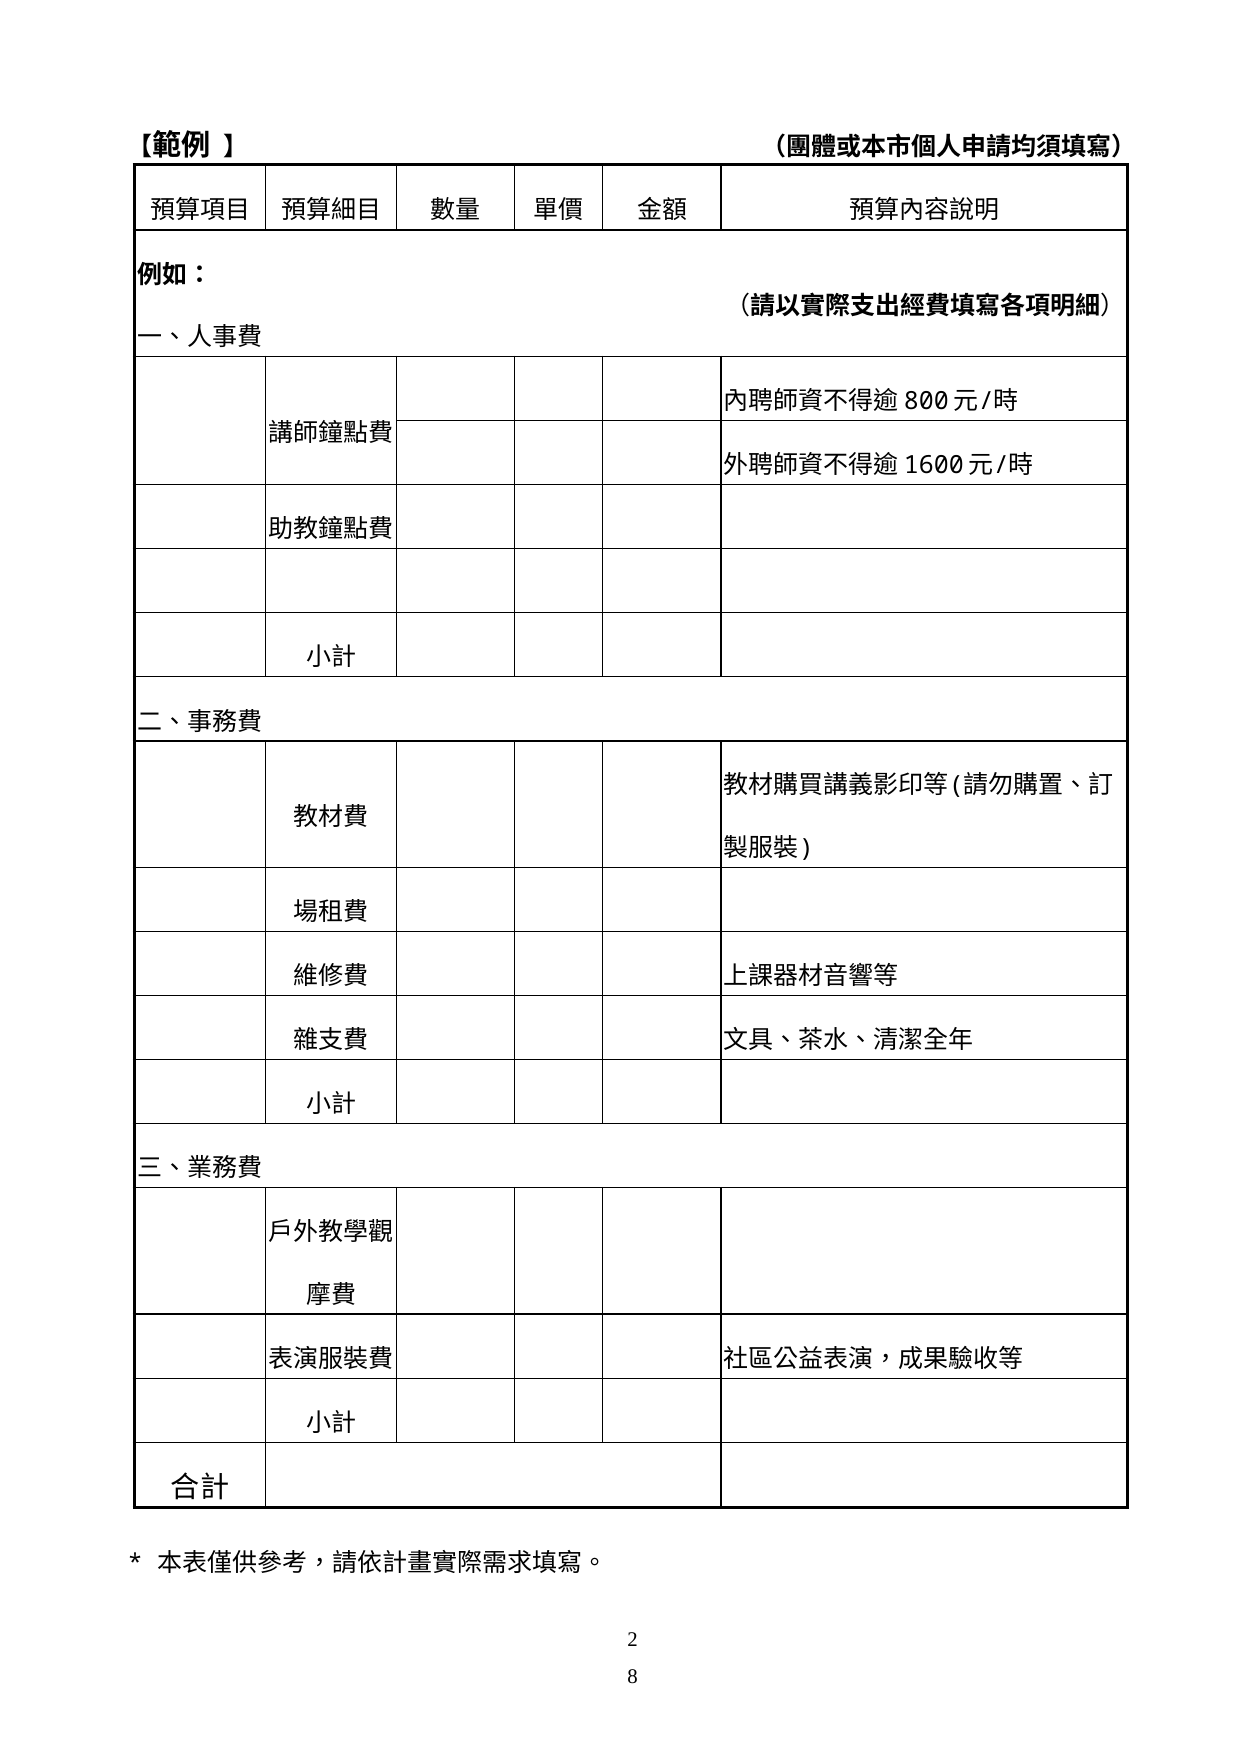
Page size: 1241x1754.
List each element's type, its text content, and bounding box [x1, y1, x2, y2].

table_cell [265, 677, 1126, 740]
table_cell 表演服裝費 [266, 1315, 396, 1377]
table_cell [136, 932, 265, 994]
table_cell [515, 357, 602, 419]
table_cell [397, 357, 514, 419]
table_cell 講師鐘點費 [266, 357, 396, 484]
table_header 金額 [603, 166, 720, 229]
table_cell 維修費 [266, 932, 396, 994]
table_cell 小計 [266, 1379, 396, 1441]
table_cell [397, 1188, 514, 1313]
table_cell 教材購買講義影印等(請勿購置、訂製服裝) [722, 742, 1126, 866]
table_cell [136, 549, 265, 612]
table_cell [397, 996, 514, 1059]
table_header 預算內容說明 [722, 166, 1126, 229]
table_cell 教材費 [266, 742, 396, 866]
table_header 預算項目 [136, 166, 265, 229]
table_cell [515, 613, 602, 676]
text 【範例 】 （團體或本市個人申請均須填寫） [112, 101, 1144, 163]
table_cell [722, 1188, 1126, 1313]
table_cell 文具、茶水、清潔全年 [722, 996, 1126, 1059]
table_cell [515, 1315, 602, 1377]
table_cell [603, 932, 720, 994]
table_cell [397, 932, 514, 994]
table_cell [136, 868, 265, 931]
table_cell [603, 868, 720, 931]
table_cell 雜支費 [266, 996, 396, 1059]
table_cell [722, 549, 1126, 612]
table_cell [397, 549, 514, 612]
table_cell [136, 742, 265, 866]
table_cell [515, 549, 602, 612]
table_cell [603, 1379, 720, 1441]
table_cell [397, 1060, 514, 1123]
table_cell [603, 1188, 720, 1313]
table_cell [603, 549, 720, 612]
table_cell [722, 868, 1126, 931]
table_cell 內聘師資不得逾800元/時 [722, 357, 1126, 419]
table_cell [603, 421, 720, 484]
table_cell [397, 421, 514, 484]
table_cell [397, 485, 514, 548]
table_cell [722, 613, 1126, 676]
table_cell [515, 932, 602, 994]
table_cell [515, 868, 602, 931]
table_cell 外聘師資不得逾1600元/時 [722, 421, 1126, 484]
table_cell [722, 485, 1126, 548]
table_cell [397, 742, 514, 866]
table_cell 戶外教學觀摩費 [266, 1188, 396, 1313]
table_cell [397, 868, 514, 931]
table_cell [603, 357, 720, 419]
table_cell 例如： 一、人事費 [136, 231, 265, 356]
table_cell [136, 485, 265, 548]
table_cell [722, 1060, 1126, 1123]
table_cell 合計 [136, 1443, 265, 1506]
table_cell 小計 [266, 1060, 396, 1123]
table_cell [136, 1315, 265, 1377]
table_cell 上課器材音響等 [722, 932, 1126, 994]
table_cell 社區公益表演，成果驗收等 [722, 1315, 1126, 1377]
table_header 數量 [397, 166, 514, 229]
table_cell 場租費 [266, 868, 396, 931]
table_cell [136, 357, 265, 484]
table_cell [515, 421, 602, 484]
table_header 預算細目 [266, 166, 396, 229]
text * 本表僅供參考，請依計畫實際需求填寫。 [112, 1543, 1144, 1579]
table_cell [397, 613, 514, 676]
table_cell [266, 1443, 720, 1506]
table_cell 三、業務費 [136, 1124, 265, 1187]
table_header 單價 [515, 166, 602, 229]
table_cell [265, 1124, 1126, 1187]
table_cell 助教鐘點費 [266, 485, 396, 548]
table_cell 小計 [266, 613, 396, 676]
table_cell [136, 1060, 265, 1123]
table_cell 二、事務費 [136, 677, 265, 740]
table_cell [603, 613, 720, 676]
table_cell [603, 742, 720, 866]
table_cell [136, 996, 265, 1059]
table_cell [515, 742, 602, 866]
table_cell [515, 485, 602, 548]
table_cell [603, 485, 720, 548]
table_cell [266, 549, 396, 612]
table_cell [722, 1443, 1126, 1506]
table_cell [515, 1060, 602, 1123]
table_cell [397, 1379, 514, 1441]
table_cell [603, 1315, 720, 1377]
table_cell [515, 996, 602, 1059]
table_cell [136, 613, 265, 676]
table_cell [515, 1188, 602, 1313]
table_cell [515, 1379, 602, 1441]
table_cell [136, 1379, 265, 1441]
table_cell [603, 996, 720, 1059]
table_cell （請以實際支出經費填寫各項明細） [265, 231, 1126, 356]
table_cell [603, 1060, 720, 1123]
table_cell [136, 1188, 265, 1313]
table_cell [397, 1315, 514, 1377]
table_cell [722, 1379, 1126, 1441]
